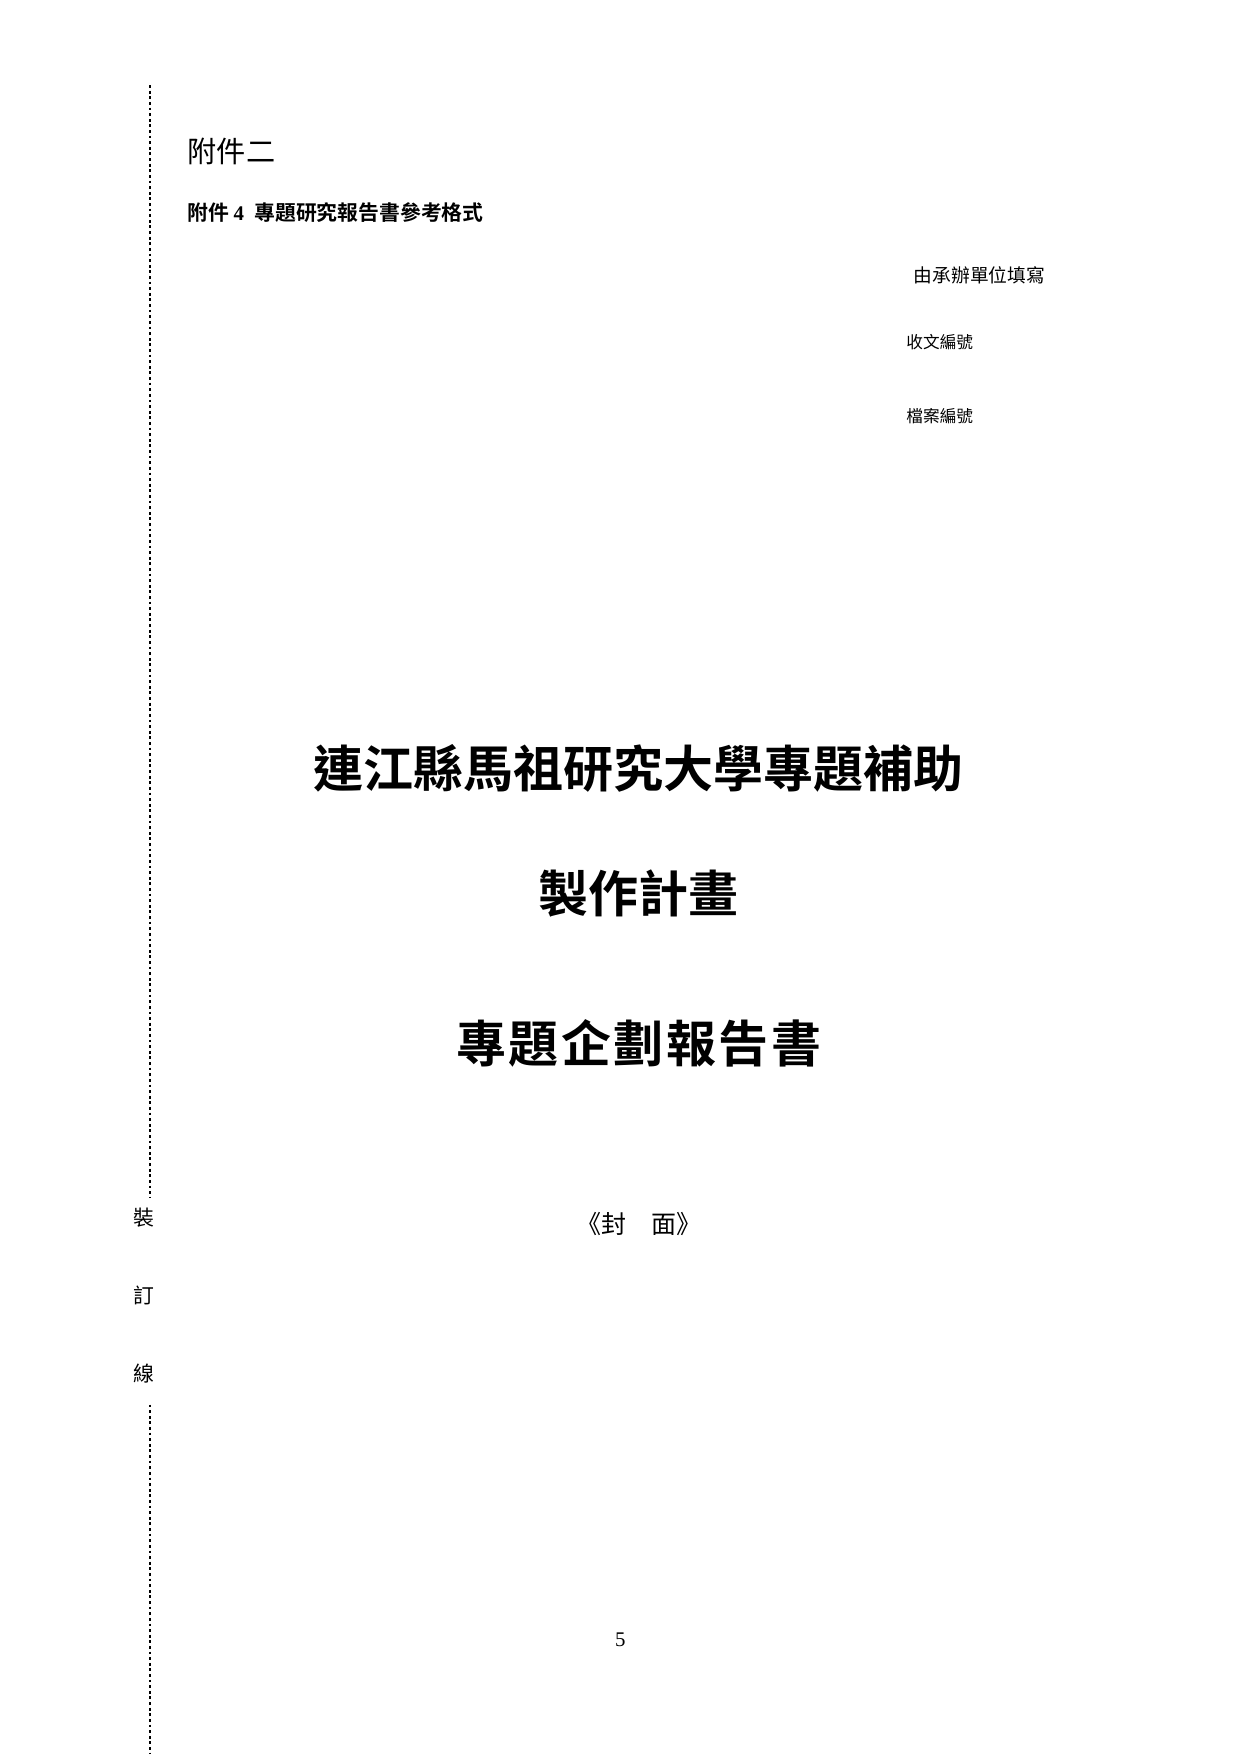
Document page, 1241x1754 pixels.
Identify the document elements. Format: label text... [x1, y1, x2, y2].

text 製作計畫 [187, 818, 1090, 943]
text 連江縣馬祖研究大學專題補助 [187, 693, 1090, 818]
table_cell 檔案編號 [889, 369, 989, 440]
table_header [992, 295, 1215, 366]
table_header 收文編號 [889, 295, 989, 366]
text 《封 面》 [187, 1181, 1090, 1243]
text 附件二 [187, 108, 1053, 170]
table_header [878, 295, 889, 440]
table_cell [992, 369, 1215, 440]
text 附件4 專題研究報告書參考格式 [187, 170, 1053, 233]
text 由承辦單位填寫 [187, 233, 1045, 295]
text 專題企劃報告書 [187, 968, 1090, 1093]
